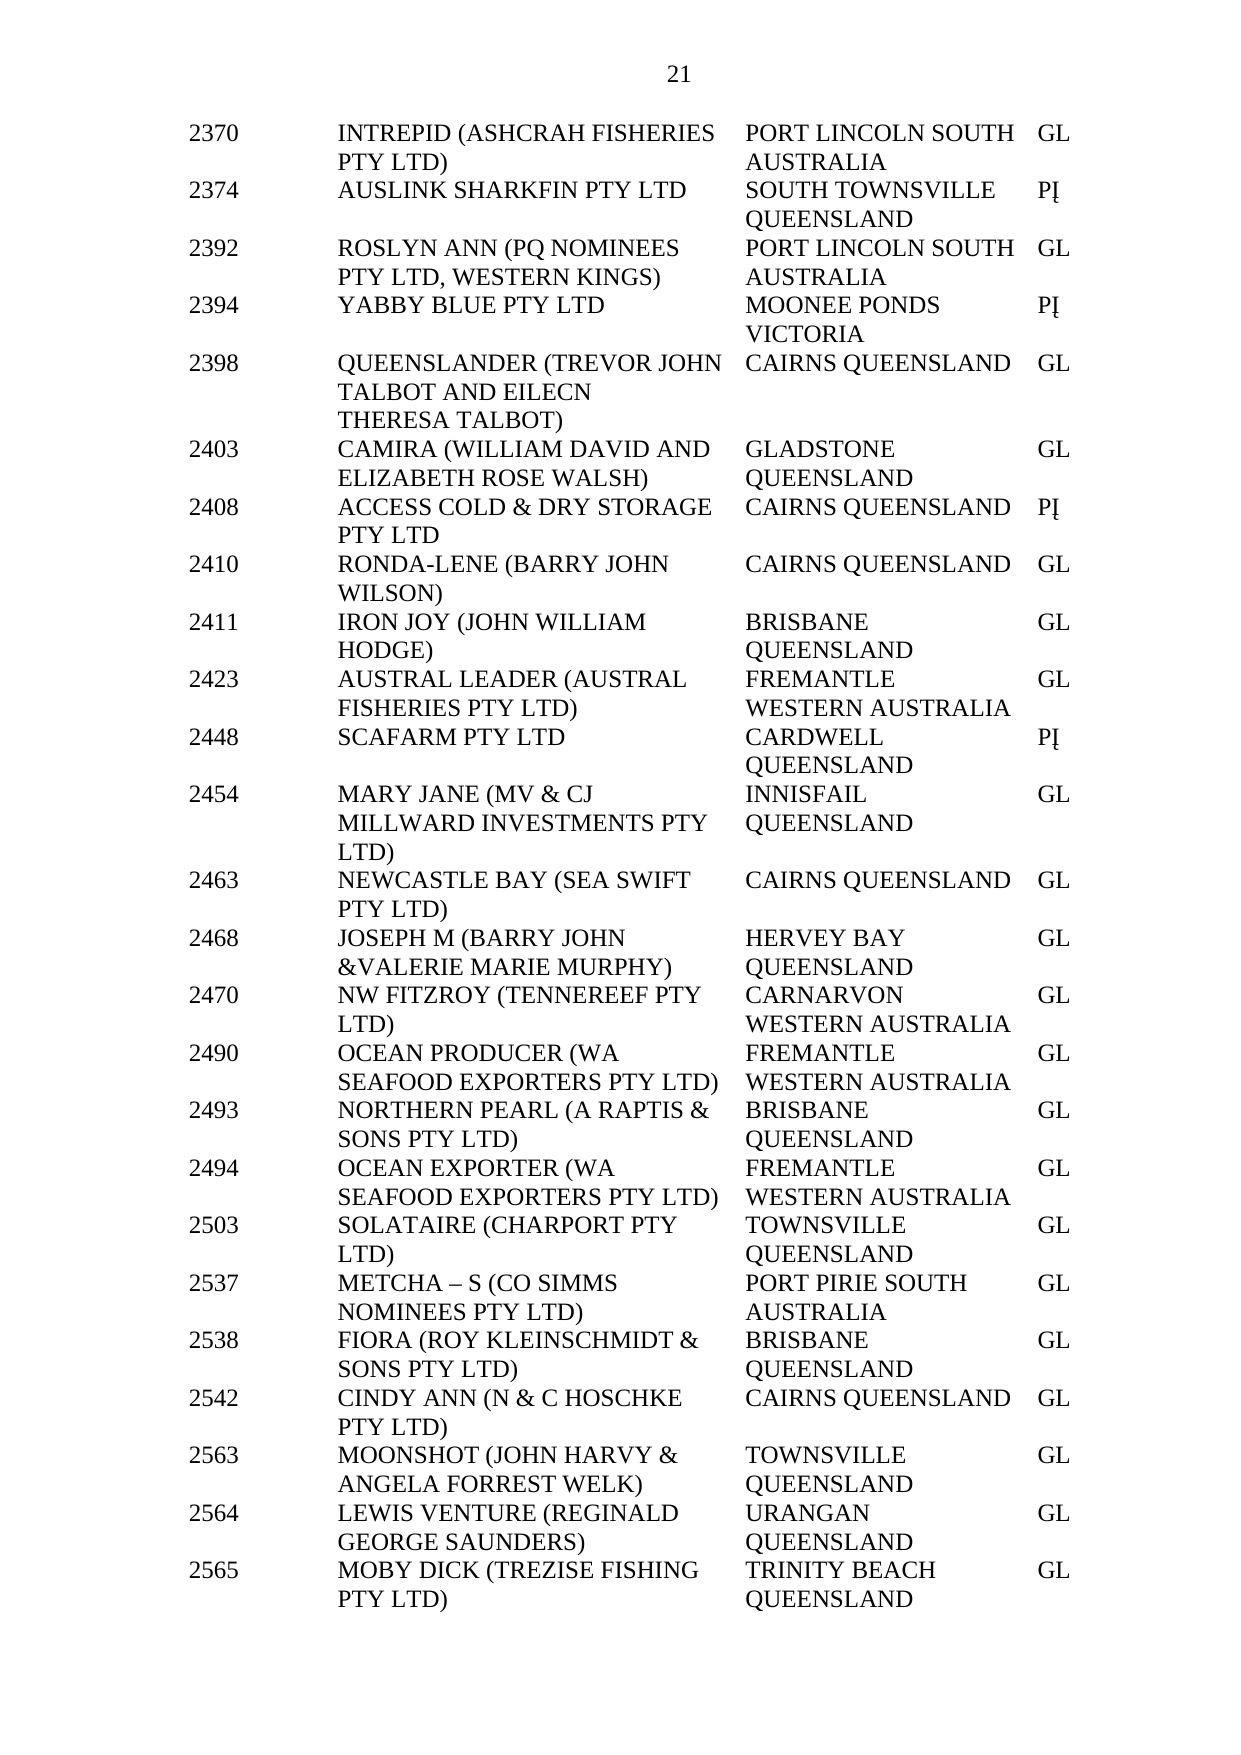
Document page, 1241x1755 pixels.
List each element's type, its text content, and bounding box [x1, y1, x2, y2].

table_cell 2493 [177, 1096, 326, 1153]
table_cell [734, 406, 1026, 434]
table_cell BRISBANE QUEENSLAND [734, 1096, 1026, 1153]
table_cell 2392 [177, 233, 326, 291]
table_cell 2564 [177, 1498, 326, 1556]
table_cell CINDY ANN (N & C HOSCHKE PTY LTD) [326, 1383, 734, 1441]
table_cell GL [1026, 1211, 1181, 1268]
table_cell 2454 [177, 779, 326, 866]
table_cell Camira (William David and Elizabeth Rose Walsh) [326, 434, 734, 492]
table_cell GL [1026, 1383, 1181, 1441]
table_cell Moby Dick (Trezise Fishing Pty Ltd) [326, 1556, 734, 1613]
table_cell CAIRNS QUEENSLAND [734, 866, 1026, 923]
table_cell 2410 [177, 549, 326, 607]
table_cell CARNARVON WESTERN AUSTRALIA [734, 981, 1026, 1038]
table_cell 2563 [177, 1441, 326, 1498]
table_cell JOSEPH M (BARRY JOHN &VALERIE MARIE MURPHY) [326, 923, 734, 981]
table_cell PĮ [1026, 492, 1181, 549]
table_cell Auslink Sharkfin Pty Ltd [326, 176, 734, 233]
table_cell [177, 406, 326, 434]
table_cell 2542 [177, 1383, 326, 1441]
table_cell YABBY BLUE PTY LTD [326, 291, 734, 348]
table_cell Scafarm Pty Ltd [326, 722, 734, 779]
table_cell Access Cold & Dry Storage Pty Ltd [326, 492, 734, 549]
table_cell HERVEY BAY QUEENSLAND [734, 923, 1026, 981]
table_cell 2448 [177, 722, 326, 779]
table_cell 2470 [177, 981, 326, 1038]
table_cell GL [1026, 779, 1181, 866]
table_cell Intrepid (Ashcrah Fisheries Pty Ltd) [326, 118, 734, 176]
table_cell Roslyn Ann (PQ Nominees Pty Ltd, Western Kings) [326, 233, 734, 291]
table_cell GL [1026, 923, 1181, 981]
table_cell 2411 [177, 607, 326, 664]
table_cell GL [1026, 1441, 1181, 1498]
table_cell Queenslander (Trevor John Talbot and Eilecn [326, 348, 734, 406]
table_cell GL [1026, 607, 1181, 664]
table_cell 2463 [177, 866, 326, 923]
table_cell TOWNSVILLE QUEENSLAND [734, 1211, 1026, 1268]
table_cell 2374 [177, 176, 326, 233]
table_cell GL [1026, 866, 1181, 923]
table_cell GL [1026, 1556, 1181, 1613]
table_cell FREMANTLE WESTERN AUSTRALIA [734, 1038, 1026, 1096]
table_cell 2370 [177, 118, 326, 176]
table_cell OCEAN PRODUCER (WA SEAFOOD EXPORTERS PTY LTD) [326, 1038, 734, 1096]
table_cell 2490 [177, 1038, 326, 1096]
table_cell 2423 [177, 664, 326, 722]
table_cell GL [1026, 348, 1181, 406]
table_cell CAIRNS QUEENSLAND [734, 348, 1026, 406]
table_cell RONDA-LENE (BARRY JOHN WILSON) [326, 549, 734, 607]
table_cell URANGAN QUEENSLAND [734, 1498, 1026, 1556]
table_cell TOWNSVILLE QUEENSLAND [734, 1441, 1026, 1498]
table_cell [1026, 406, 1181, 434]
table_cell GL [1026, 118, 1181, 176]
table_cell Iron Joy (John William Hodge) [326, 607, 734, 664]
table_cell 2494 [177, 1153, 326, 1211]
table_cell BRISBANE QUEENSLAND [734, 1326, 1026, 1383]
table_cell GL [1026, 434, 1181, 492]
table_cell PORT PIRIE SOUTH AUSTRALIA [734, 1268, 1026, 1326]
table_cell FREMANTLE WESTERN AUSTRALIA [734, 664, 1026, 722]
table_cell NW FITZROY (TENNEREEF PTY LTD) [326, 981, 734, 1038]
table_cell FIORA (ROY KLEINSCHMIDT & SONS PTY LTD) [326, 1326, 734, 1383]
table_cell 2503 [177, 1211, 326, 1268]
table_cell 2408 [177, 492, 326, 549]
table_cell Theresa Talbot) [326, 406, 734, 434]
table_cell GL [1026, 1498, 1181, 1556]
table_cell SOUTH TOWNSVILLE QUEENSLAND [734, 176, 1026, 233]
table_cell PORT LINCOLN SOUTH AUSTRALIA [734, 118, 1026, 176]
table_cell GL [1026, 549, 1181, 607]
table_cell Newcastle Bay (Sea Swift Pty Ltd) [326, 866, 734, 923]
table_cell PORT LINCOLN SOUTH AUSTRALIA [734, 233, 1026, 291]
table_cell GL [1026, 1153, 1181, 1211]
table_cell GL [1026, 664, 1181, 722]
table_cell FREMANTLE WESTERN AUSTRALIA [734, 1153, 1026, 1211]
table_cell MOONSHOT (JOHN HARVY & ANGELA FORREST WELK) [326, 1441, 734, 1498]
table_cell GL [1026, 1096, 1181, 1153]
table_cell PĮ [1026, 722, 1181, 779]
table_cell GL [1026, 233, 1181, 291]
table_cell PĮ [1026, 291, 1181, 348]
table_cell NORTHERN PEARL (A RAPTIS & SONS PTY LTD) [326, 1096, 734, 1153]
table_cell Austral Leader (Austral Fisheries Pty Ltd) [326, 664, 734, 722]
table_cell OCEAN EXPORTER (WA SEAFOOD EXPORTERS PTY LTD) [326, 1153, 734, 1211]
table_cell 2538 [177, 1326, 326, 1383]
table_cell GL [1026, 1326, 1181, 1383]
table_cell Solataire (Charport Pty Ltd) [326, 1211, 734, 1268]
table_cell 2394 [177, 291, 326, 348]
table_cell CARDWELL QUEENSLAND [734, 722, 1026, 779]
table_cell INNISFAIL QUEENSLAND [734, 779, 1026, 866]
table_cell 2398 [177, 348, 326, 406]
table_cell Metcha – S (CO Simms Nominees Pty Ltd) [326, 1268, 734, 1326]
table_cell 2537 [177, 1268, 326, 1326]
table_cell 2403 [177, 434, 326, 492]
table_cell PĮ [1026, 176, 1181, 233]
table_cell GLADSTONE QUEENSLAND [734, 434, 1026, 492]
table_cell TRINITY BEACH QUEENSLAND [734, 1556, 1026, 1613]
table_cell CAIRNS QUEENSLAND [734, 492, 1026, 549]
table_cell GL [1026, 981, 1181, 1038]
table_cell 2468 [177, 923, 326, 981]
table_cell BRISBANE QUEENSLAND [734, 607, 1026, 664]
table_cell Lewis Venture (Reginald George Saunders) [326, 1498, 734, 1556]
table_cell GL [1026, 1038, 1181, 1096]
table_cell Mary Jane (MV & CJ Millward Investments Pty Ltd) [326, 779, 734, 866]
table_cell 2565 [177, 1556, 326, 1613]
table_cell GL [1026, 1268, 1181, 1326]
table_cell CAIRNS QUEENSLAND [734, 549, 1026, 607]
table_cell MOONEE PONDS VICTORIA [734, 291, 1026, 348]
table_cell CAIRNS QUEENSLAND [734, 1383, 1026, 1441]
